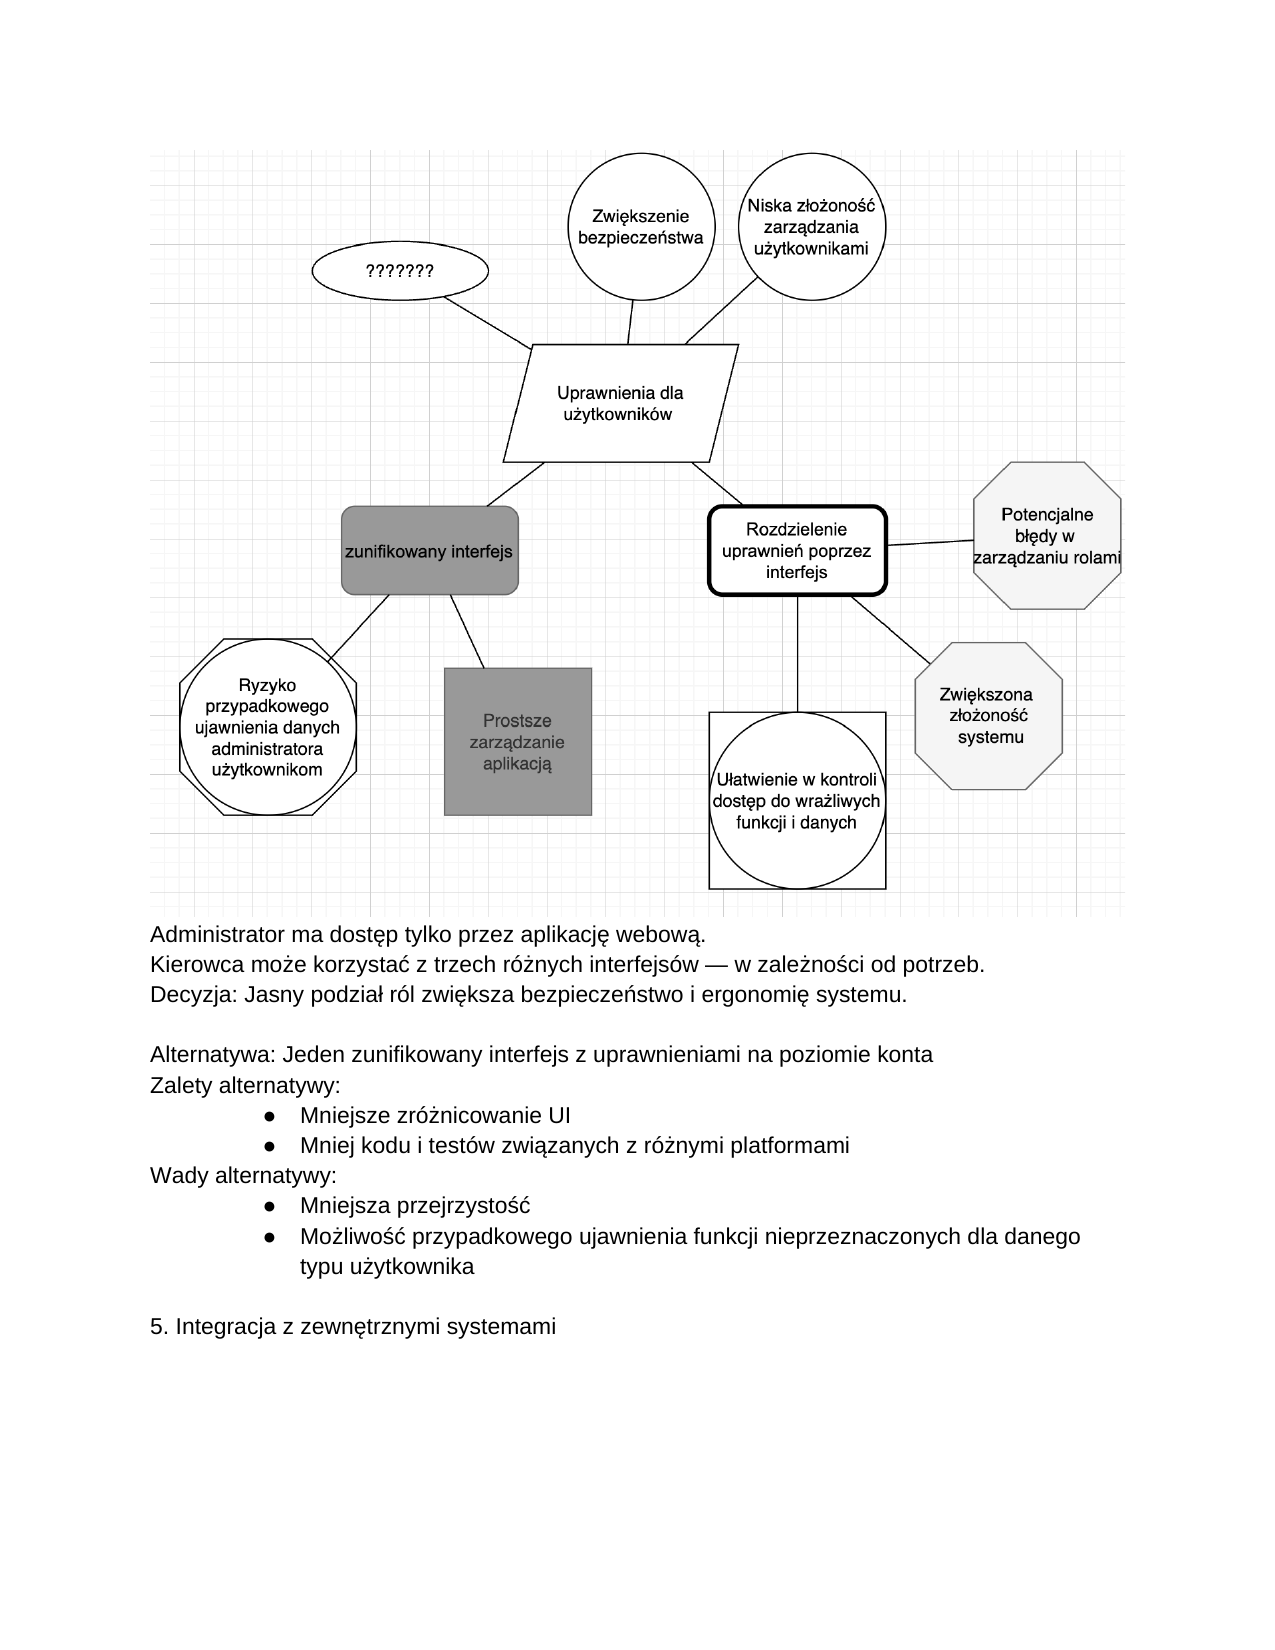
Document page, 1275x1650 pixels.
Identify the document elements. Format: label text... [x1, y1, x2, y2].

text Decyzja: Jasny podział ról zwiększa bezpieczeństwo i ergonomię systemu. [150, 981, 1125, 1007]
list Mniejsza przejrzystość [262, 1192, 1125, 1219]
list Możliwość przypadkowego ujawnienia funkcji nieprzeznaczonych dla danego typu użytkownika [262, 1223, 1125, 1279]
list Mniejsze zróżnicowanie UI [262, 1102, 1125, 1128]
text Zalety alternatywy: [150, 1072, 1125, 1098]
text Wady alternatywy: [150, 1162, 1125, 1188]
list Mniej kodu i testów związanych z różnymi platformami [262, 1132, 1125, 1158]
picture [150, 150, 1125, 917]
text 5. Integracja z zewnętrznymi systemami [150, 1313, 1125, 1339]
text Administrator ma dostęp tylko przez aplikację webową. [150, 921, 1125, 947]
text Alternatywa: Jeden zunifikowany interfejs z uprawnieniami na poziomie konta [150, 1041, 1125, 1068]
text Kierowca może korzystać z trzech różnych interfejsów — w zależności od potrzeb. [150, 951, 1125, 977]
